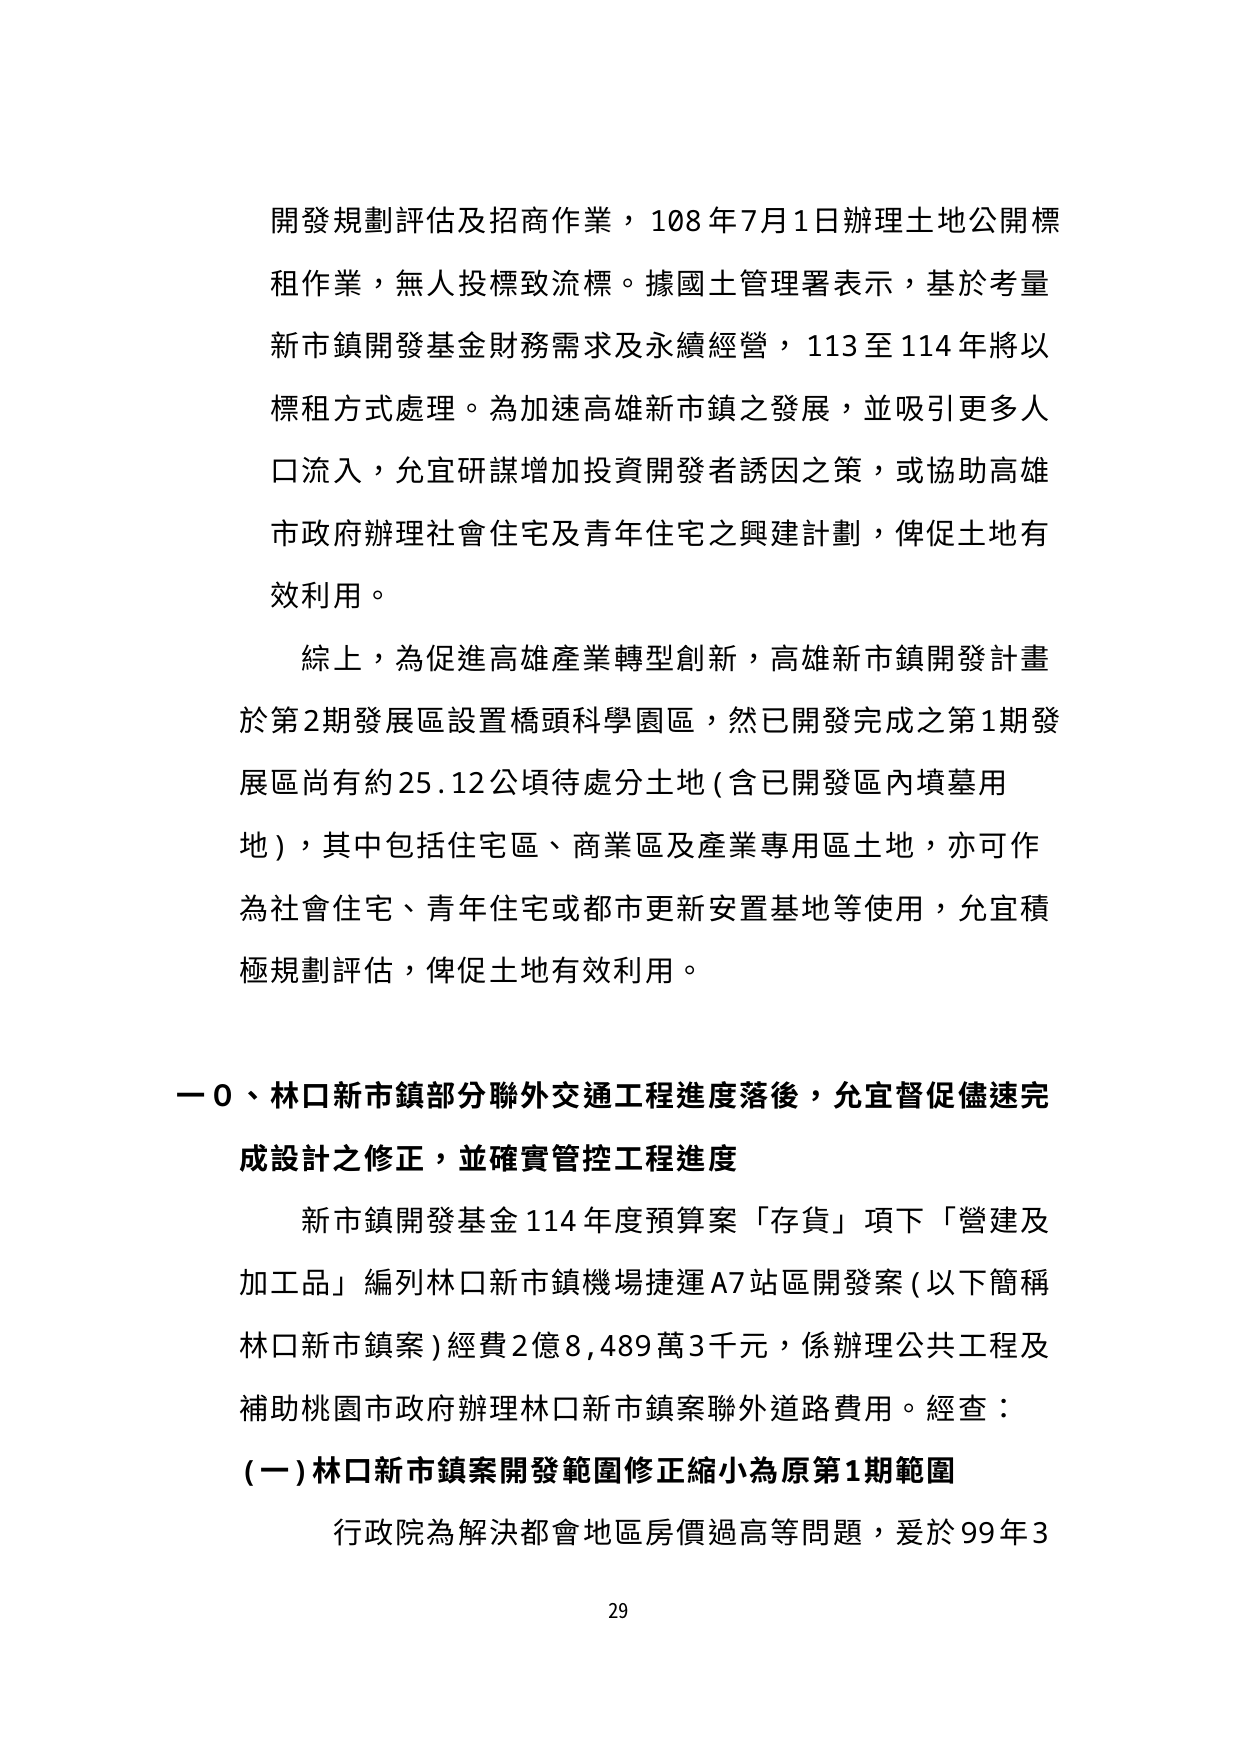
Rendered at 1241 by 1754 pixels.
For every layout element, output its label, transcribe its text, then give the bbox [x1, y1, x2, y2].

text 新市鎮開發基金114年度預算案「存貨」項下「營建及加工品」編列林口新市鎮機場捷運A7站區開發案(以下簡稱林口新市鎮案)經費2億8,489萬3千元，係辦理公共工程及補助桃園市政府辦理林口新市鎮案聯外道路費用。經查： [234, 1177, 1061, 1427]
text 一０、林口新市鎮部分聯外交通工程進度落後，允宜督促儘速完成設計之修正，並確實管控工程進度 [176, 1052, 1061, 1177]
text 高雄新市鎮第1期發展區除部分維護工程外，已開發完成，其中新市鎮開發基金尚有約25.12公頃待處分土地，據國土管理署表示，若住宅區、商業區及產業專用區土地有作為社會住宅、青年住宅或都市更新安置基地等使用需求時，該署可配合辦理都市計畫變更作業，惟高雄市政府未規劃於該區興辦社會住宅；另該區內墳墓用地於103年5月變更都市計畫使用分區為產業專用區，並於105年12月完成整地工程，106年7月26日委託辦理該產業專用區開發規劃評估及招商作業，108年7月1日辦理土地公開標租作業，無人投標致流標。據國土管理署表示，基於考量新市鎮開發基金財務需求及永續經營，113至114年將以標租方式處理。為加速高雄新市鎮之發展，並吸引更多人口流入，允宜研謀增加投資開發者誘因之策，或協助高雄市政府辦理社會住宅及青年住宅之興建計劃，俾促土地有效利用。 [264, 177, 1061, 615]
text 綜上，為促進高雄產業轉型創新，高雄新市鎮開發計畫於第2期發展區設置橋頭科學園區，然已開發完成之第1期發展區尚有約25.12公頃待處分土地(含已開發區內墳墓用地)，其中包括住宅區、商業區及產業專用區土地，亦可作為社會住宅、青年住宅或都市更新安置基地等使用，允宜積極規劃評估，俾促土地有效利用。 [234, 615, 1061, 990]
text 行政院為解決都會地區房價過高等問題，爰於99年3 [264, 1490, 1061, 1552]
text (一)林口新市鎮案開發範圍修正縮小為原第1期範圍 [234, 1427, 1061, 1490]
